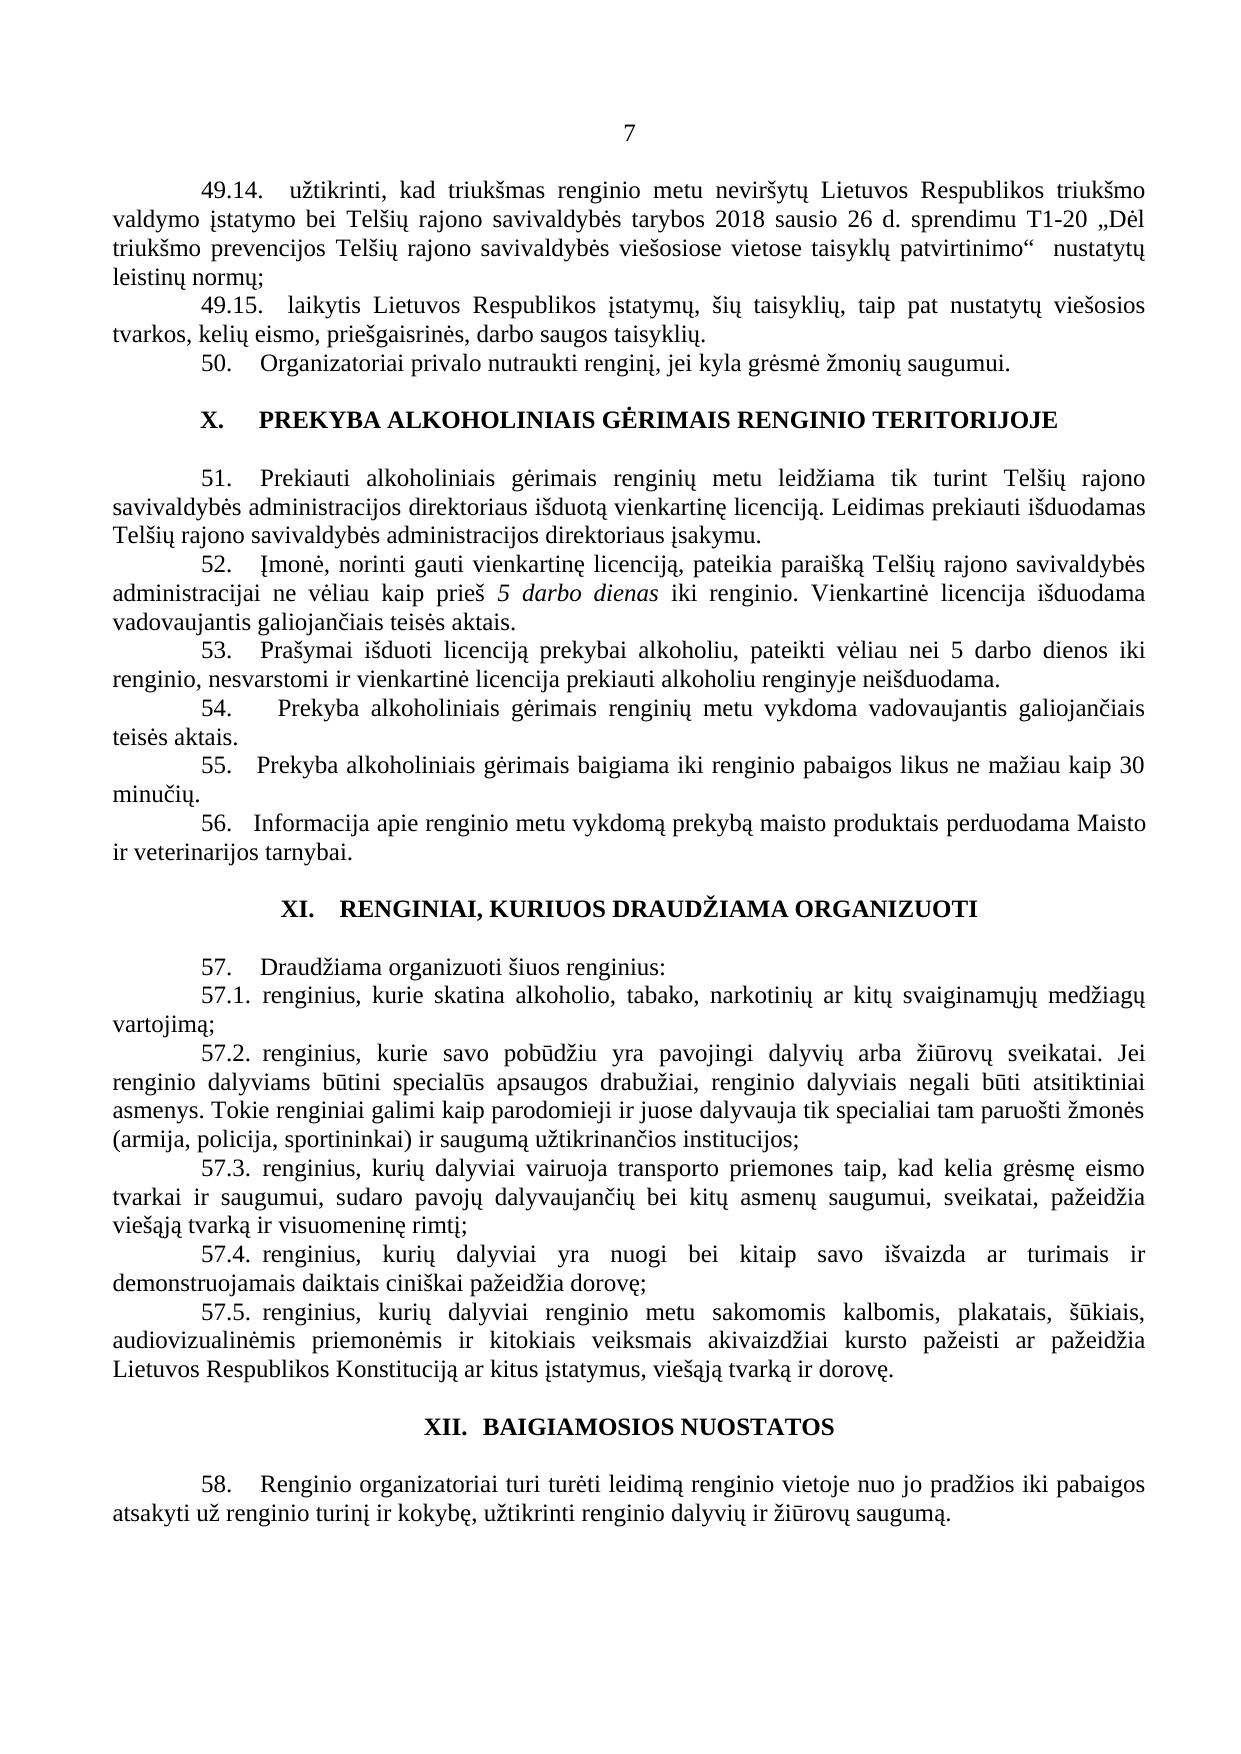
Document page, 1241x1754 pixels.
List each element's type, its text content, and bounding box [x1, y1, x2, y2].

text 57.2. renginius, kurie savo pobūdžiu yra pavojingi dalyvių arba žiūrovų sveikatai. Jei renginio dalyviams būtini specialūs apsaugos drabužiai, renginio dalyviais negali būti atsitiktiniai asmenys. Tokie renginiai galimi kaip parodomieji ir juose dalyvauja tik specialiai tam paruošti žmonės (armija, policija, sportininkai) ir saugumą užtikrinančios institucijos; [112, 1038, 1146, 1153]
text 49.14. užtikrinti, kad triukšmas renginio metu neviršytų Lietuvos Respublikos triukšmo valdymo įstatymo bei Telšių rajono savivaldybės tarybos 2018 sausio 26 d. sprendimu T1-20 „Dėl triukšmo prevencijos Telšių rajono savivaldybės viešosiose vietose taisyklų patvirtinimo“ nustatytų leistinų normų; [112, 176, 1146, 291]
text 49.15. laikytis Lietuvos Respublikos įstatymų, šių taisyklių, taip pat nustatytų viešosios tvarkos, kelių eismo, priešgaisrinės, darbo saugos taisyklių. [112, 291, 1146, 348]
text 55. Prekyba alkoholiniais gėrimais baigiama iki renginio pabaigos likus ne mažiau kaip 30 minučių. [112, 751, 1146, 808]
text 56. Informacija apie renginio metu vykdomą prekybą maisto produktais perduodama Maisto ir veterinarijos tarnybai. [112, 808, 1146, 866]
text 57.1. renginius, kurie skatina alkoholio, tabako, narkotinių ar kitų svaiginamųjų medžiagų vartojimą; [112, 981, 1146, 1038]
text 52. Įmonė, norinti gauti vienkartinę licenciją, pateikia paraišką Telšių rajono savivaldybės administracijai ne vėliau kaip prieš 5 darbo dienas iki renginio. Vienkartinė licencija išduodama vadovaujantis galiojančiais teisės aktais. [112, 549, 1146, 636]
text 54. Prekyba alkoholiniais gėrimais renginių metu vykdoma vadovaujantis galiojančiais teisės aktais. [112, 693, 1146, 751]
text 53. Prašymai išduoti licenciją prekybai alkoholiu, pateikti vėliau nei 5 darbo dienos iki renginio, nesvarstomi ir vienkartinė licencija prekiauti alkoholiu renginyje neišduodama. [112, 636, 1146, 693]
text 51. Prekiauti alkoholiniais gėrimais renginių metu leidžiama tik turint Telšių rajono savivaldybės administracijos direktoriaus išduotą vienkartinę licenciją. Leidimas prekiauti išduodamas Telšių rajono savivaldybės administracijos direktoriaus įsakymu. [112, 463, 1146, 549]
text X. PREKYBA ALKOHOLINIAIS GĖRIMAIS RENGINIO TERITORIJOJE [112, 406, 1146, 434]
text 58. Renginio organizatoriai turi turėti leidimą renginio vietoje nuo jo pradžios iki pabaigos atsakyti už renginio turinį ir kokybę, užtikrinti renginio dalyvių ir žiūrovų saugumą. [112, 1469, 1146, 1527]
text 57.4. renginius, kurių dalyviai yra nuogi bei kitaip savo išvaizda ar turimais ir demonstruojamais daiktais ciniškai pažeidžia dorovę; [112, 1239, 1146, 1297]
text XII. BAIGIAMOSIOS NUOSTATOS [112, 1412, 1146, 1441]
text 50. Organizatoriai privalo nutraukti renginį, jei kyla grėsmė žmonių saugumui. [112, 348, 1146, 377]
text 57.5. renginius, kurių dalyviai renginio metu sakomomis kalbomis, plakatais, šūkiais, audiovizualinėmis priemonėmis ir kitokiais veiksmais akivaizdžiai kursto pažeisti ar pažeidžia Lietuvos Respublikos Konstituciją ar kitus įstatymus, viešąją tvarką ir dorovę. [112, 1297, 1146, 1383]
text XI. RENGINIAI, KURIUOS DRAUDŽIAMA ORGANIZUOTI [112, 894, 1146, 923]
text 57. Draudžiama organizuoti šiuos renginius: [112, 952, 1146, 981]
text 57.3. renginius, kurių dalyviai vairuoja transporto priemones taip, kad kelia grėsmę eismo tvarkai ir saugumui, sudaro pavojų dalyvaujančių bei kitų asmenų saugumui, sveikatai, pažeidžia viešąją tvarką ir visuomeninę rimtį; [112, 1153, 1146, 1239]
